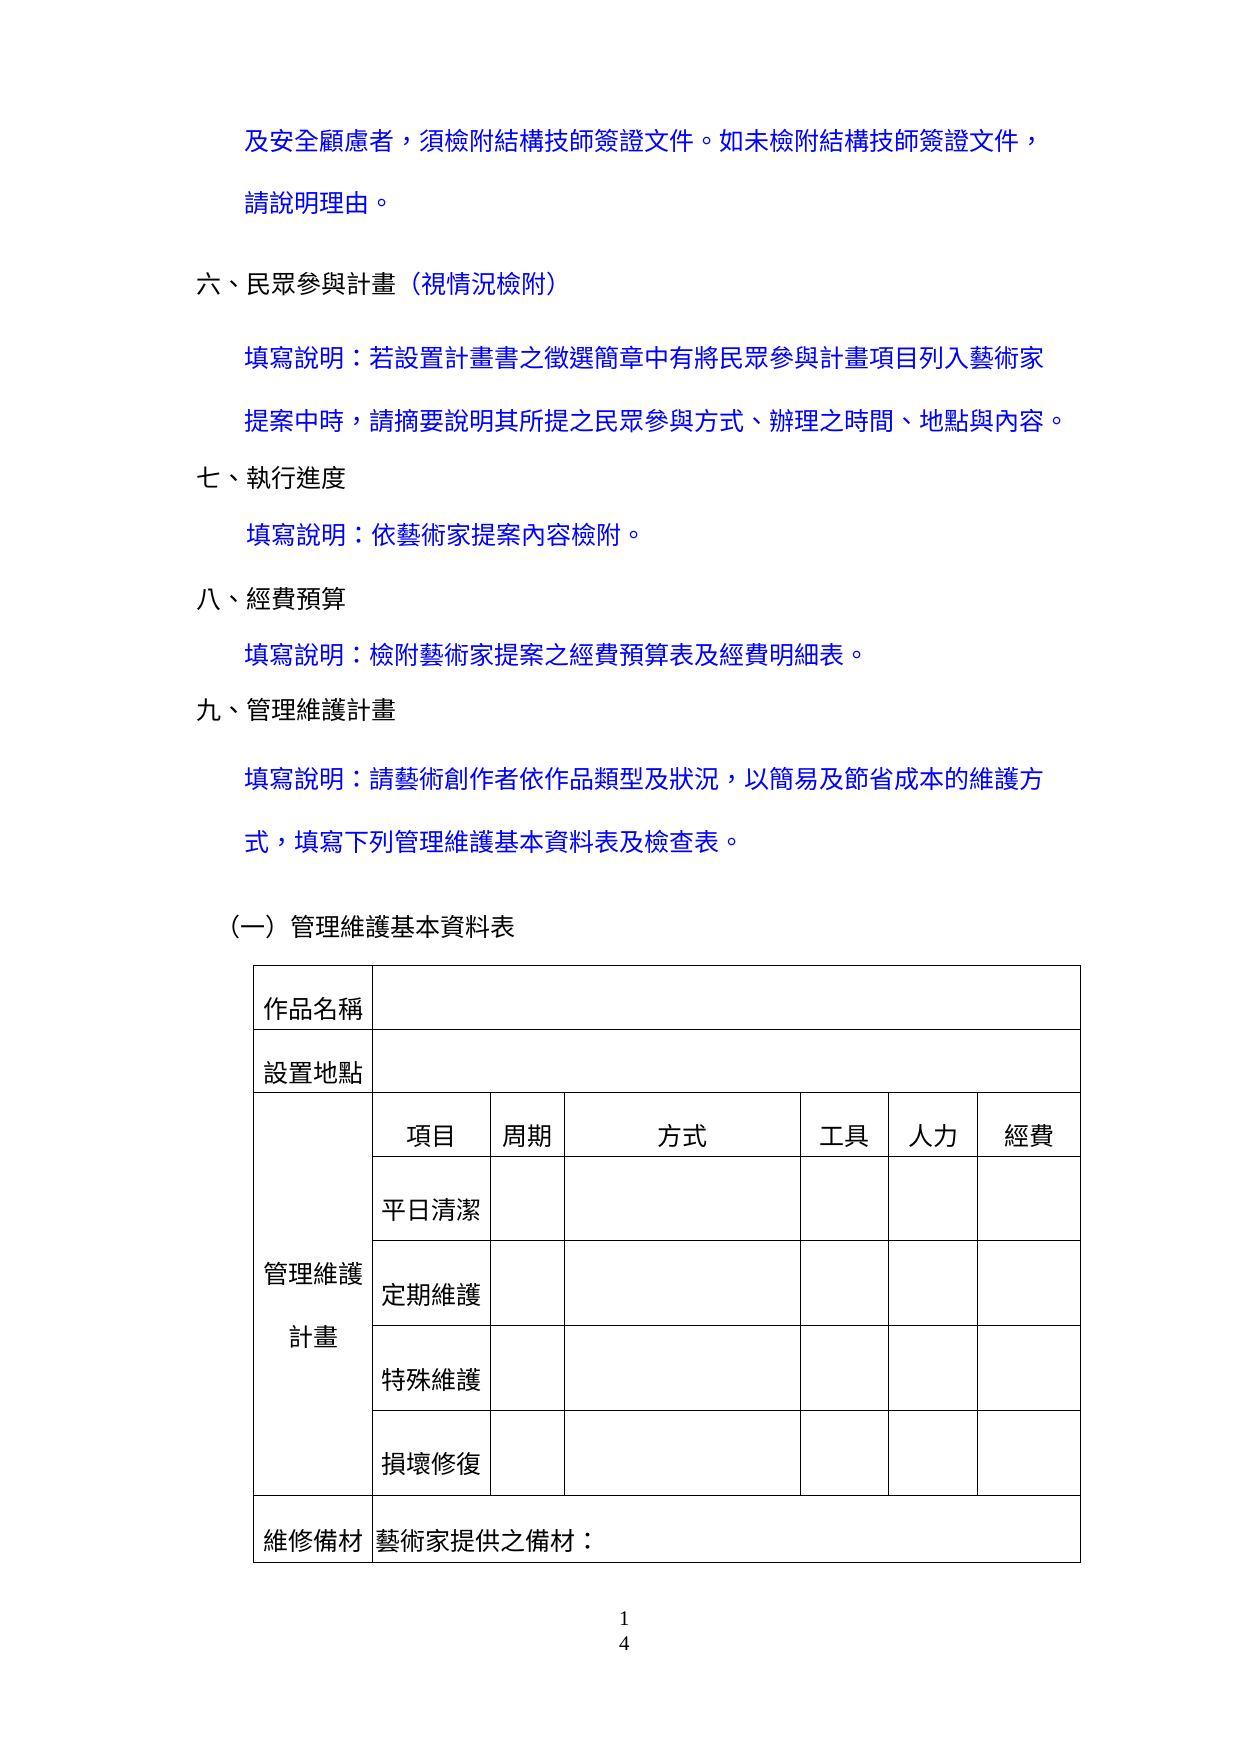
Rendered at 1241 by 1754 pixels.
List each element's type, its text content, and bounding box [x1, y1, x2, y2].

text 填寫說明：依藝術家提案內容檢附。 [246, 515, 1063, 551]
table_cell [801, 1326, 888, 1410]
table_cell [889, 1241, 977, 1325]
table_cell 特殊維護 [373, 1326, 490, 1410]
table_cell [491, 1157, 564, 1240]
table_cell [491, 1241, 564, 1325]
table_cell [801, 1241, 888, 1325]
text （一）管理維護基本資料表 [215, 884, 1063, 946]
table_cell [978, 1326, 1080, 1410]
table_cell [565, 1411, 800, 1494]
table_cell [491, 1411, 564, 1494]
table_cell 平日清潔 [373, 1157, 490, 1240]
table_cell 人力 [889, 1093, 977, 1156]
table_cell [565, 1241, 800, 1325]
text 八、經費預算 [196, 579, 1063, 616]
table_cell 損壞修復 [373, 1411, 490, 1494]
table_cell [565, 1157, 800, 1240]
table_cell [801, 1157, 888, 1240]
text 七、執行進度 [196, 459, 1063, 495]
text 填寫說明：檢附藝術家提案之經費預算表及經費明細表。 [177, 636, 1063, 672]
table_cell [491, 1326, 564, 1410]
table_cell [889, 1326, 977, 1410]
table_cell 設置地點 [254, 1030, 372, 1092]
table_cell [889, 1157, 977, 1240]
table_cell 經費 [978, 1093, 1080, 1156]
table_cell 管理維護計畫 [254, 1093, 372, 1494]
table_cell 方式 [565, 1093, 800, 1156]
text 及安全顧慮者，須檢附結構技師簽證文件。如未檢附結構技師簽證文件，請說明理由。 [244, 97, 1063, 222]
table_header [373, 966, 1080, 1029]
table_cell [978, 1241, 1080, 1325]
table_header 作品名稱 [254, 966, 372, 1029]
table_cell [978, 1411, 1080, 1494]
table_cell [978, 1157, 1080, 1240]
table_cell 藝術家提供之備材： [373, 1496, 1080, 1562]
text 六、民眾參與計畫（視情況檢附） [196, 241, 1063, 304]
table_cell 維修備材 [254, 1496, 372, 1562]
table_cell 工具 [801, 1093, 888, 1156]
table_cell [565, 1326, 800, 1410]
table_cell [889, 1411, 977, 1494]
table_cell [801, 1411, 888, 1494]
table_cell 周期 [491, 1093, 564, 1156]
text 填寫說明：請藝術創作者依作品類型及狀況，以簡易及節省成本的維護方式，填寫下列管理維護基本資料表及檢查表。 [244, 736, 1063, 861]
text 填寫說明：若設置計畫書之徵選簡章中有將民眾參與計畫項目列入藝術家提案中時，請摘要說明其所提之民眾參與方式、辦理之時間、地點與內容。 [244, 315, 1063, 440]
table_cell 定期維護 [373, 1241, 490, 1325]
table_cell [373, 1030, 1080, 1092]
text 九、管理維護計畫 [196, 691, 1063, 727]
table_cell 項目 [373, 1093, 490, 1156]
